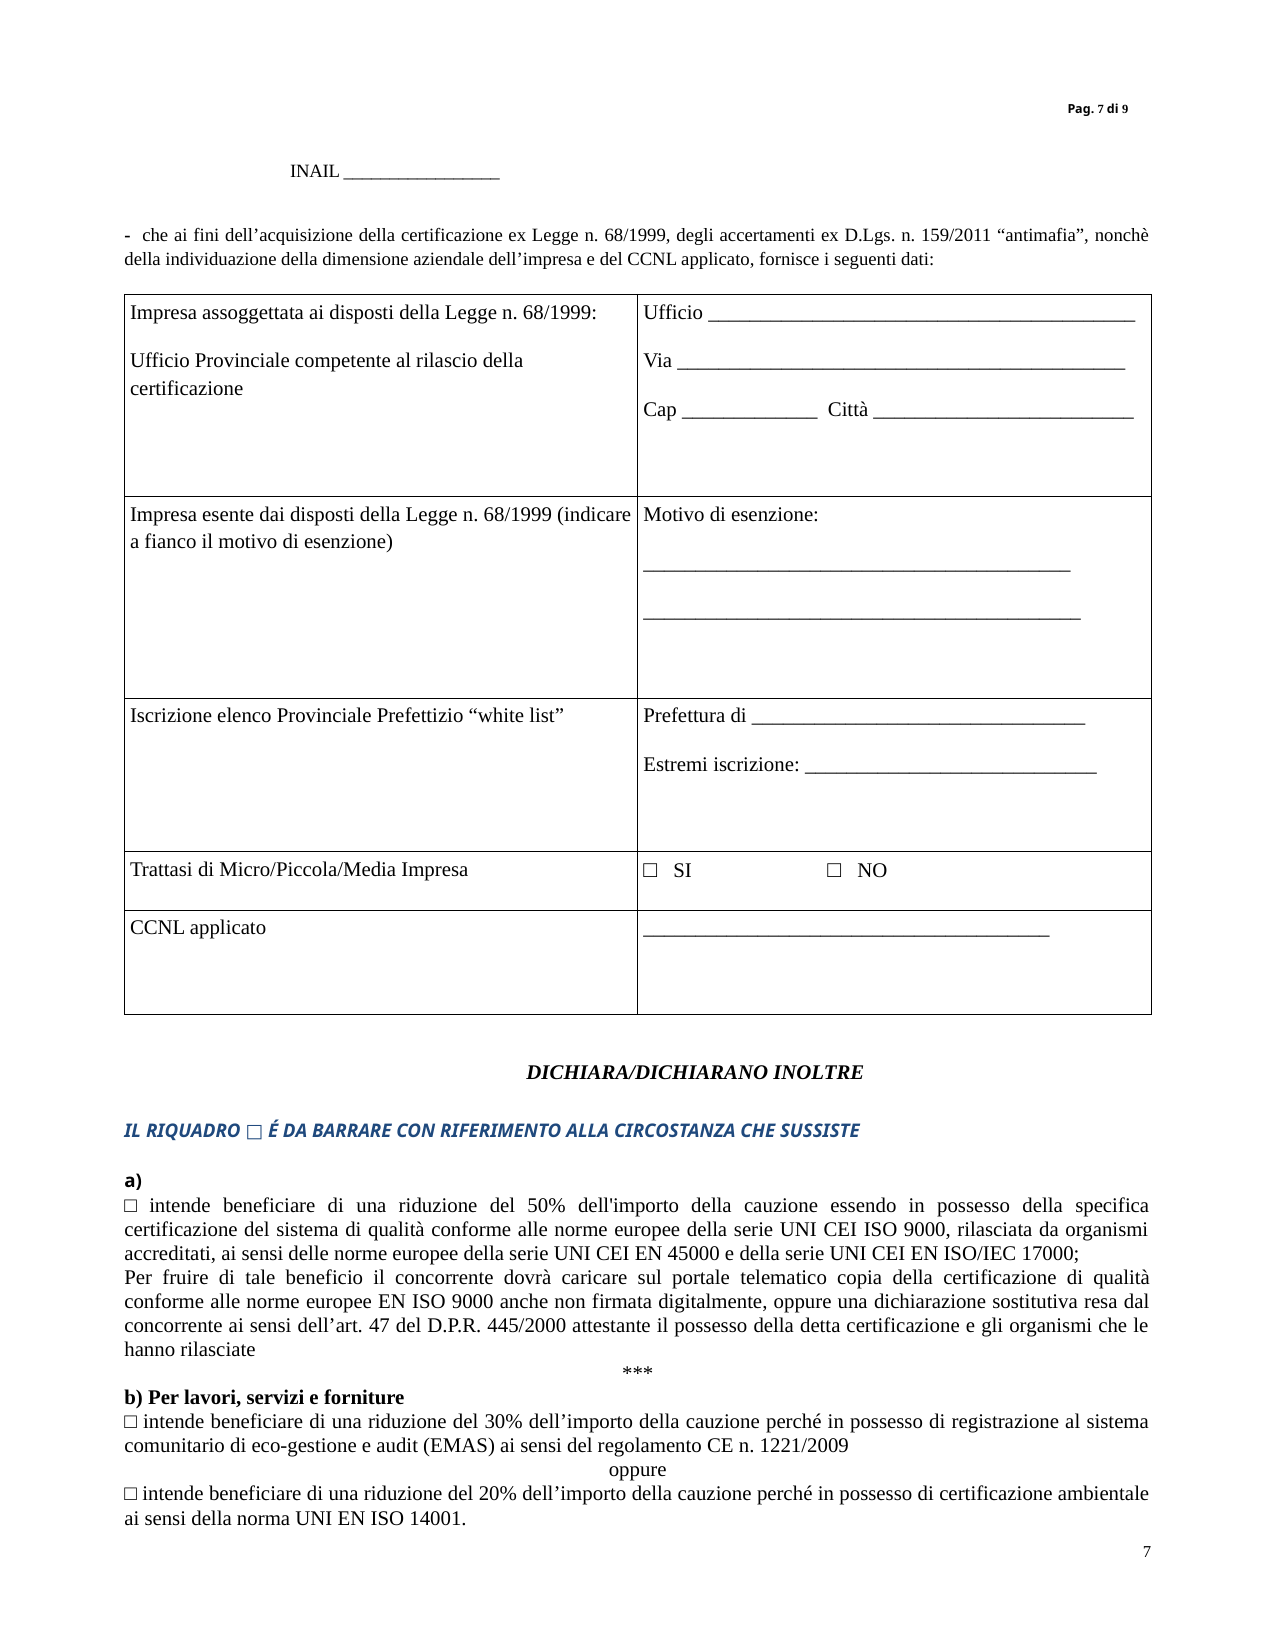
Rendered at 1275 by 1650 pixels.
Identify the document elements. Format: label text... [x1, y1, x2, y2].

text □ intende beneficiare di una riduzione del 30% dell’importo della cauzione perché in possesso di registrazione al sistema comunitario di eco-gestione e audit (EMAS) ai sensi del regolamento CE n. 1221/2009 [124, 1409, 1151, 1457]
table_cell Prefettura di ________________________________ Estremi iscrizione: ____________________________ [638, 699, 1151, 851]
table_cell Iscrizione elenco Provinciale Prefettizio “white list” [125, 699, 637, 851]
text b) Per lavori, servizi e forniture [124, 1385, 1151, 1409]
table_cell CCNL applicato [125, 911, 637, 1014]
text oppure [124, 1457, 1151, 1481]
text Per fruire di tale beneficio il concorrente dovrà caricare sul portale telematico copia della certificazione di qualità conforme alle norme europee EN ISO 9000 anche non firmata digitalmente, oppure una dichiarazione sostitutiva resa dal concorrente ai sensi dell’art. 47 del D.P.R. 445/2000 attestante il possesso della detta certificazione e gli organismi che le hanno rilasciate [124, 1265, 1151, 1361]
text *** [124, 1361, 1151, 1385]
table_cell □ SI □ NO [638, 852, 1151, 909]
text □ intende beneficiare di una riduzione del 20% dell’importo della cauzione perché in possesso di certificazione ambientale ai sensi della norma UNI EN ISO 14001. [124, 1481, 1151, 1529]
text a) [124, 1167, 1151, 1193]
table_cell Motivo di esenzione: _________________________________________ __________________________________________ [638, 497, 1151, 697]
table_header Impresa assoggettata ai disposti della Legge n. 68/1999: Ufficio Provinciale competente al rilascio della certificazione [125, 295, 637, 496]
table_header Ufficio _________________________________________ Via ___________________________________________ Cap _____________ Città _________________________ [638, 295, 1151, 496]
text - che ai fini dell’acquisizione della certificazione ex Legge n. 68/1999, degli accertamenti ex D.Lgs. n. 159/2011 “antimafia”, nonchè della individuazione della dimensione aziendale dell’impresa e del CCNL applicato, fornisce i seguenti dati: [124, 223, 1151, 270]
text Dichiara/dichiarano inoltre [124, 1060, 1147, 1084]
table_cell Trattasi di Micro/Piccola/Media Impresa [125, 852, 637, 909]
table_cell _______________________________________ [638, 911, 1151, 1014]
list INAIL _________________ [287, 159, 1151, 181]
text □ intende beneficiare di una riduzione del 50% dell'importo della cauzione essendo in possesso della specifica certificazione del sistema di qualità conforme alle norme europee della serie UNI CEI ISO 9000, rilasciata da organismi accreditati, ai sensi delle norme europee della serie UNI CEI EN 45000 e della serie UNI CEI EN ISO/IEC 17000; [124, 1193, 1151, 1265]
text IL RIQUADRO □ É DA BARRARE CON RIFERIMENTO ALLA CIRCOSTANZA CHE SUSSISTE [124, 1117, 1151, 1142]
table_cell Impresa esente dai disposti della Legge n. 68/1999 (indicare a fianco il motivo di esenzione) [125, 497, 637, 697]
